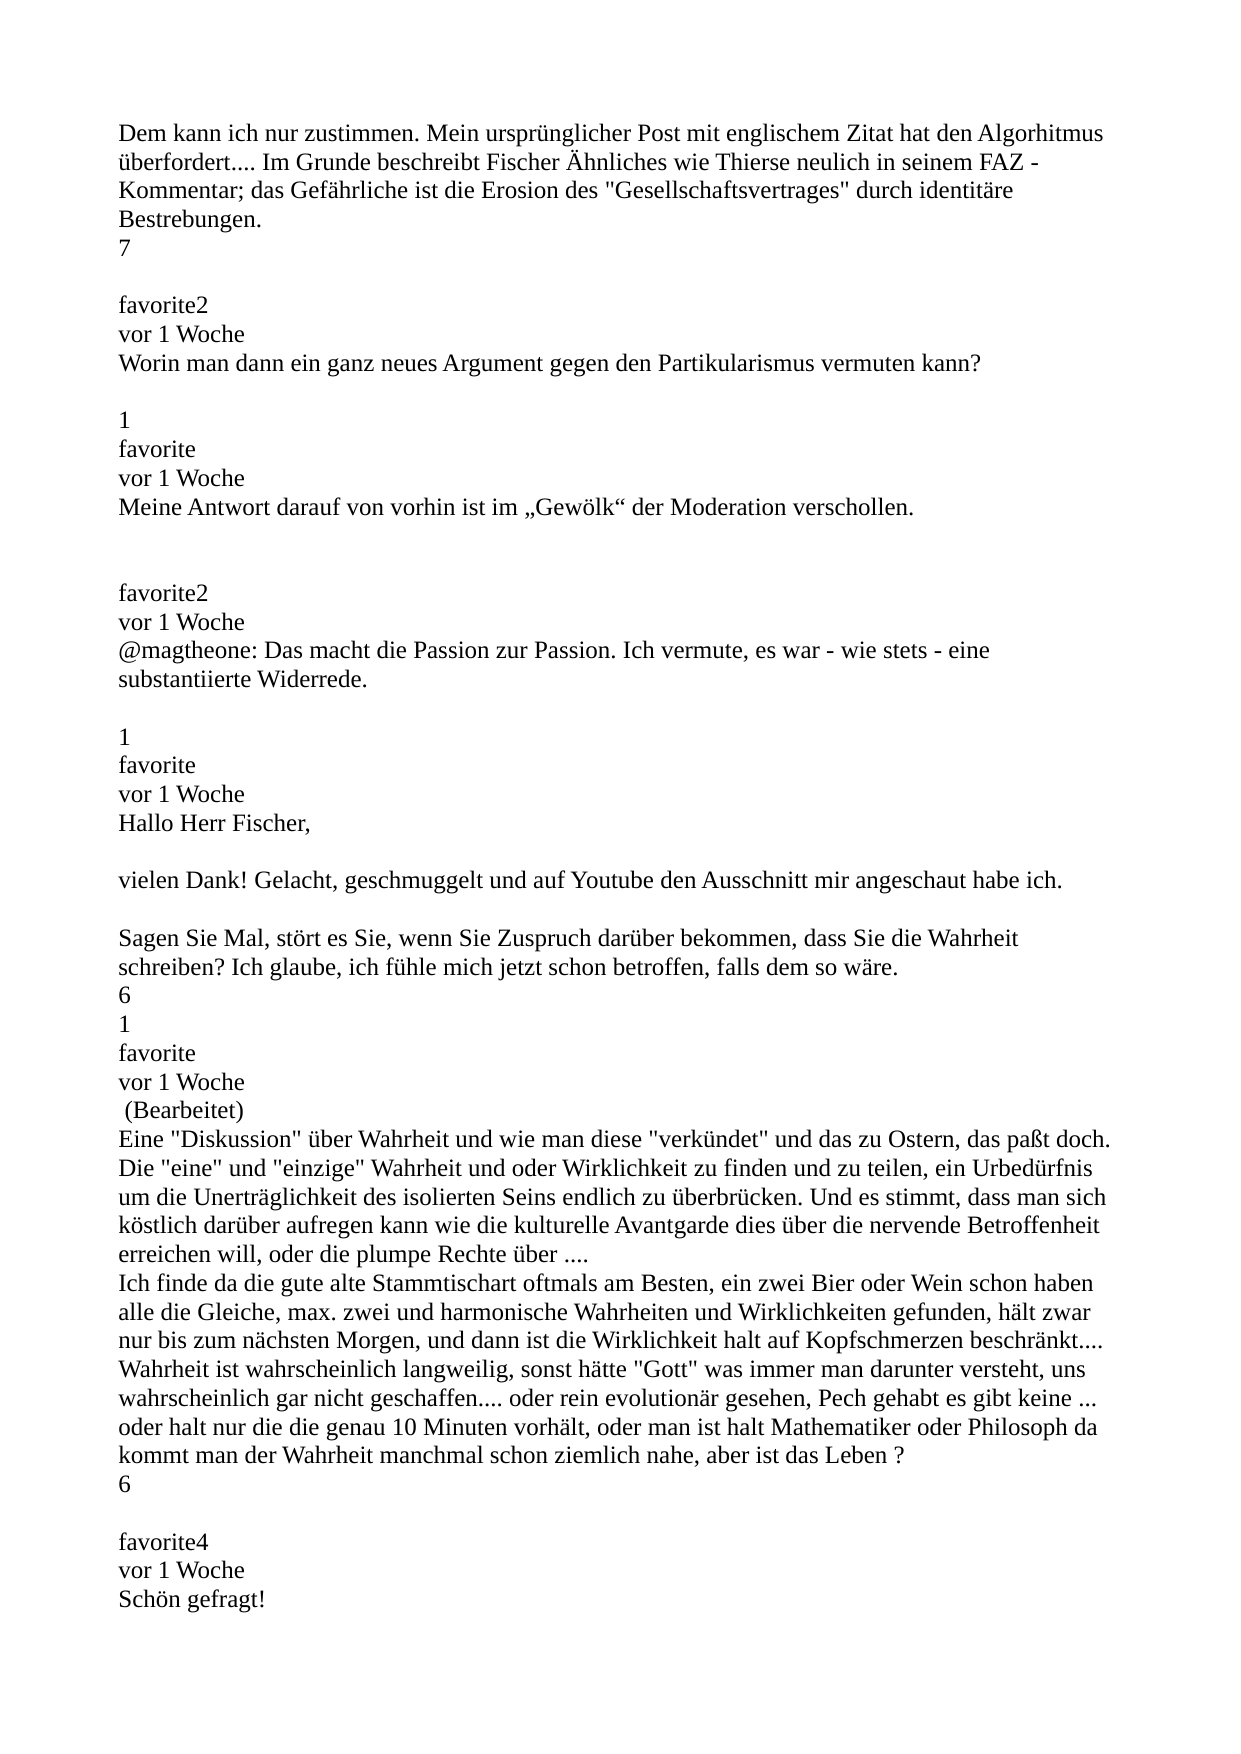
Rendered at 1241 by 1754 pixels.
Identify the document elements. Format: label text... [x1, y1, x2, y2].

text Sagen Sie Mal, stört es Sie, wenn Sie Zuspruch darüber bekommen, dass Sie die Wahrheit schreiben? Ich glaube, ich fühle mich jetzt schon betroffen, falls dem so wäre. [118, 923, 1122, 981]
text Ich finde da die gute alte Stammtischart oftmals am Besten, ein zwei Bier oder Wein schon haben alle die Gleiche, max. zwei und harmonische Wahrheiten und Wirklichkeiten gefunden, hält zwar nur bis zum nächsten Morgen, und dann ist die Wirklichkeit halt auf Kopfschmerzen beschränkt.... [118, 1268, 1122, 1354]
text (Bearbeitet) [118, 1096, 1122, 1124]
text Worin man dann ein ganz neues Argument gegen den Partikularismus vermuten kann? [118, 348, 1122, 377]
text vor 1 Woche [118, 463, 1122, 492]
text Schön gefragt! [118, 1584, 1122, 1613]
text vor 1 Woche [118, 1556, 1122, 1584]
text favorite [118, 1038, 1122, 1067]
text favorite2 [118, 291, 1122, 319]
text Hallo Herr Fischer, [118, 808, 1122, 837]
text 1 [118, 1009, 1122, 1038]
text favorite [118, 434, 1122, 463]
text 6 [118, 1469, 1122, 1498]
text favorite4 [118, 1527, 1122, 1556]
text vielen Dank! Gelacht, geschmuggelt und auf Youtube den Ausschnitt mir angeschaut habe ich. [118, 866, 1122, 894]
text 6 [118, 981, 1122, 1009]
text 7 [118, 233, 1122, 262]
text vor 1 Woche [118, 1067, 1122, 1096]
text favorite [118, 751, 1122, 779]
text vor 1 Woche [118, 607, 1122, 636]
text vor 1 Woche [118, 779, 1122, 808]
text 1 [118, 722, 1122, 751]
text vor 1 Woche [118, 319, 1122, 348]
text @magtheone: Das macht die Passion zur Passion. Ich vermute, es war - wie stets - eine substantiierte Widerrede. [118, 636, 1122, 693]
text Meine Antwort darauf von vorhin ist im „Gewölk“ der Moderation verschollen. [118, 492, 1122, 521]
text Eine "Diskussion" über Wahrheit und wie man diese "verkündet" und das zu Ostern, das paßt doch. Die "eine" und "einzige" Wahrheit und oder Wirklichkeit zu finden und zu teilen, ein Urbedürfnis um die Unerträglichkeit des isolierten Seins endlich zu überbrücken. Und es stimmt, dass man sich köstlich darüber aufregen kann wie die kulturelle Avantgarde dies über die nervende Betroffenheit erreichen will, oder die plumpe Rechte über .... [118, 1124, 1122, 1268]
text Dem kann ich nur zustimmen. Mein ursprünglicher Post mit englischem Zitat hat den Algorhitmus überfordert.... Im Grunde beschreibt Fischer Ähnliches wie Thierse neulich in seinem FAZ - Kommentar; das Gefährliche ist die Erosion des "Gesellschaftsvertrages" durch identitäre Bestrebungen. [118, 118, 1122, 233]
text favorite2 [118, 578, 1122, 607]
text 1 [118, 406, 1122, 434]
text Wahrheit ist wahrscheinlich langweilig, sonst hätte "Gott" was immer man darunter versteht, uns wahrscheinlich gar nicht geschaffen.... oder rein evolutionär gesehen, Pech gehabt es gibt keine ... oder halt nur die die genau 10 Minuten vorhält, oder man ist halt Mathematiker oder Philosoph da kommt man der Wahrheit manchmal schon ziemlich nahe, aber ist das Leben ? [118, 1354, 1122, 1469]
